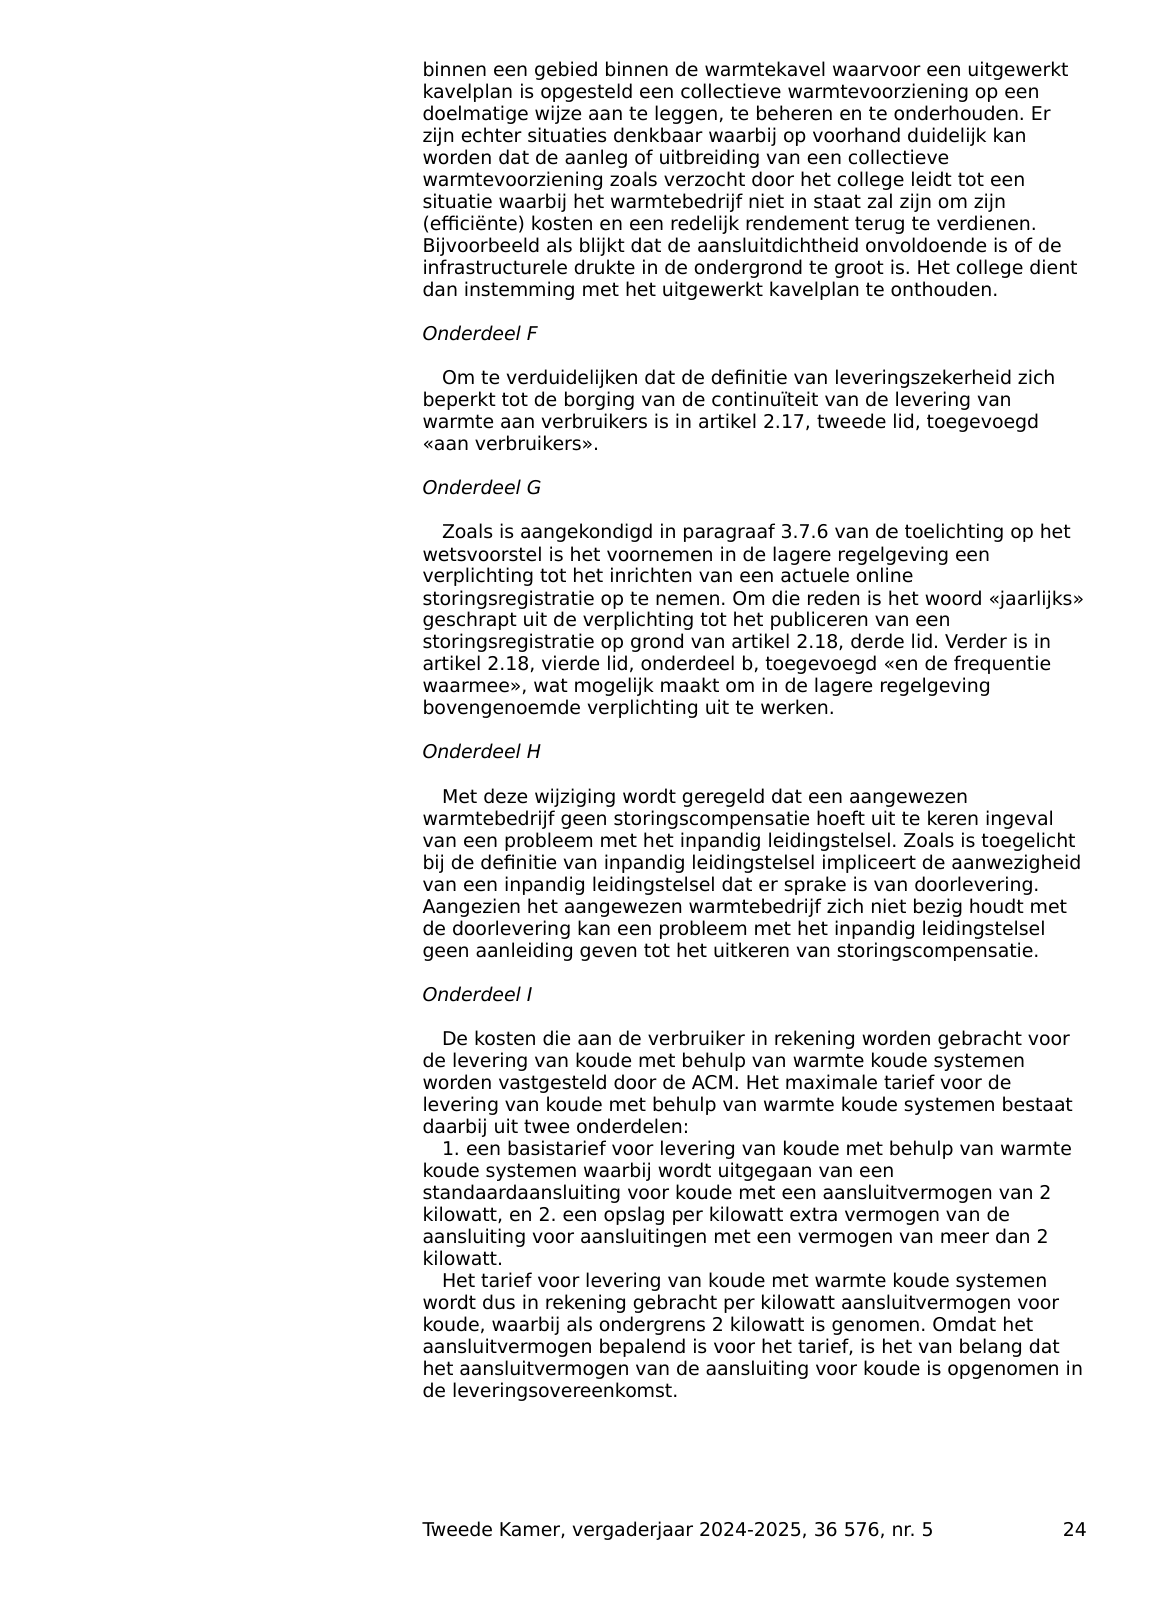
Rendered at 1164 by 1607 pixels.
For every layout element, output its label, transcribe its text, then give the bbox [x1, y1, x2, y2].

text Om te verduidelijken dat de definitie van leveringszekerheid zich beperkt tot de borging van de continuïteit van de levering van warmte aan verbruikers is in artikel 2.17, tweede lid, toegevoegd «aan verbruikers». [422, 367, 1087, 455]
text Met deze wijziging wordt geregeld dat een aangewezen warmtebedrijf geen storingscompensatie hoeft uit te keren ingeval van een probleem met het inpandig leidingstelsel. Zoals is toegelicht bij de definitie van inpandig leidingstelsel impliceert de aanwezigheid van een inpandig leidingstelsel dat er sprake is van doorlevering. Aangezien het aangewezen warmtebedrijf zich niet bezig houdt met de doorlevering kan een probleem met het inpandig leidingstelsel geen aanleiding geven tot het uitkeren van storingscompensatie. [422, 786, 1087, 961]
text 1. een basistarief voor levering van koude met behulp van warmte koude systemen waarbij wordt uitgegaan van een standaardaansluiting voor koude met een aansluitvermogen van 2 kilowatt, en 2. een opslag per kilowatt extra vermogen van de aansluiting voor aansluitingen met een vermogen van meer dan 2 kilowatt. [422, 1138, 1087, 1269]
subtitle Onderdeel I [422, 984, 1087, 1006]
subtitle Onderdeel F [422, 323, 1087, 345]
text Het tarief voor levering van koude met warmte koude systemen wordt dus in rekening gebracht per kilowatt aansluitvermogen voor koude, waarbij als ondergrens 2 kilowatt is genomen. Omdat het aansluitvermogen bepalend is voor het tarief, is het van belang dat het aansluitvermogen van de aansluiting voor koude is opgenomen in de leveringsovereenkomst. [422, 1269, 1087, 1401]
subtitle Onderdeel G [422, 477, 1087, 499]
text binnen een gebied binnen de warmtekavel waarvoor een uitgewerkt kavelplan is opgesteld een collectieve warmtevoorziening op een doelmatige wijze aan te leggen, te beheren en te onderhouden. Er zijn echter situaties denkbaar waarbij op voorhand duidelijk kan worden dat de aanleg of uitbreiding van een collectieve warmtevoorziening zoals verzocht door het college leidt tot een situatie waarbij het warmtebedrijf niet in staat zal zijn om zijn (efficiënte) kosten en een redelijk rendement terug te verdienen. Bijvoorbeeld als blijkt dat de aansluitdichtheid onvoldoende is of de infrastructurele drukte in de ondergrond te groot is. Het college dient dan instemming met het uitgewerkt kavelplan te onthouden. [422, 59, 1087, 301]
text De kosten die aan de verbruiker in rekening worden gebracht voor de levering van koude met behulp van warmte koude systemen worden vastgesteld door de ACM. Het maximale tarief voor de levering van koude met behulp van warmte koude systemen bestaat daarbij uit twee onderdelen: [422, 1028, 1087, 1138]
text Zoals is aangekondigd in paragraaf 3.7.6 van de toelichting op het wetsvoorstel is het voornemen in de lagere regelgeving een verplichting tot het inrichten van een actuele online storingsregistratie op te nemen. Om die reden is het woord «jaarlijks» geschrapt uit de verplichting tot het publiceren van een storingsregistratie op grond van artikel 2.18, derde lid. Verder is in artikel 2.18, vierde lid, onderdeel b, toegevoegd «en de frequentie waarmee», wat mogelijk maakt om in de lagere regelgeving bovengenoemde verplichting uit te werken. [422, 521, 1087, 719]
subtitle Onderdeel H [422, 741, 1087, 763]
